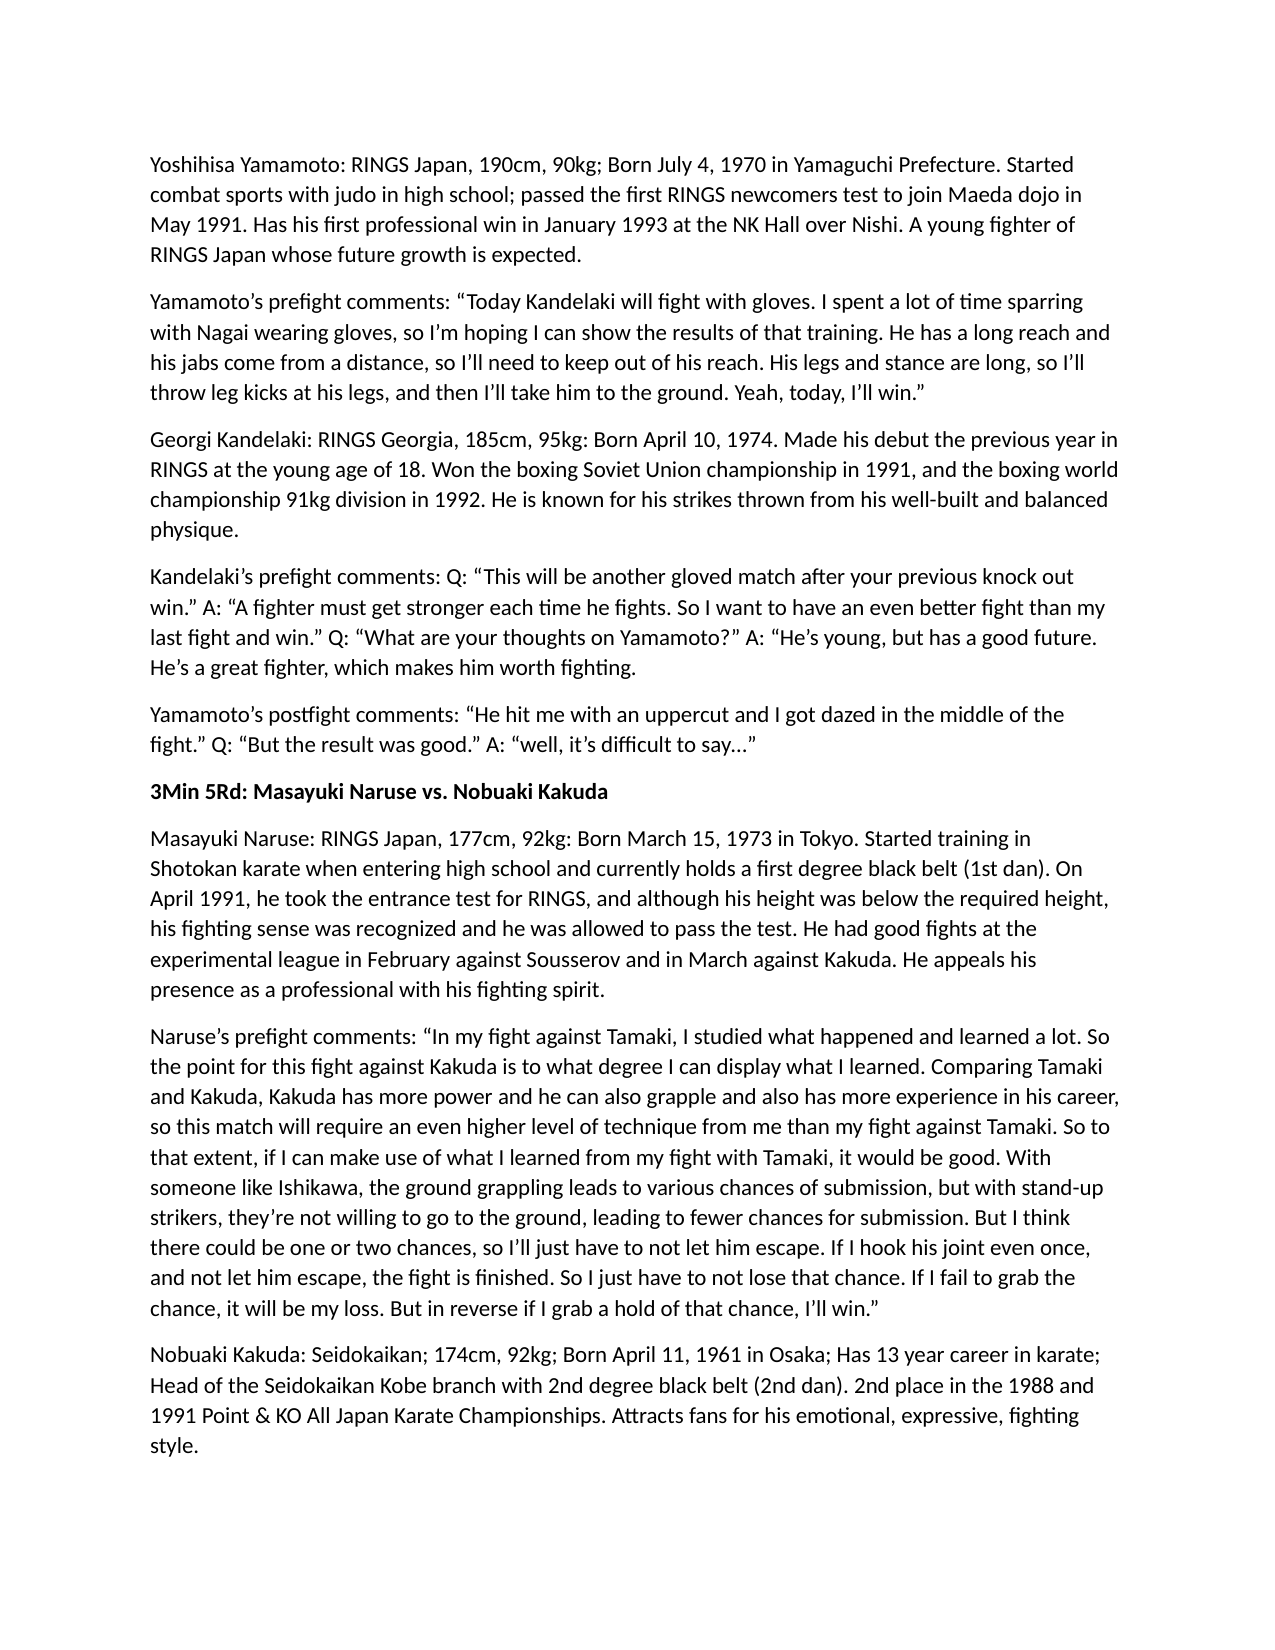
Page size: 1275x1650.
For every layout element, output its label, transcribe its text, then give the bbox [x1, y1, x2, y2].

text Naruse’s prefight comments: “In my fight against Tamaki, I studied what happened and learned a lot. So the point for this fight against Kakuda is to what degree I can display what I learned. Comparing Tamaki and Kakuda, Kakuda has more power and he can also grapple and also has more experience in his career, so this match will require an even higher level of technique from me than my fight against Tamaki. So to that extent, if I can make use of what I learned from my fight with Tamaki, it would be good. With someone like Ishikawa, the ground grappling leads to various chances of submission, but with stand-up strikers, they’re not willing to go to the ground, leading to fewer chances for submission. But I think there could be one or two chances, so I’ll just have to not let him escape. If I hook his joint even once, and not let him escape, the fight is finished. So I just have to not lose that chance. If I fail to grab the chance, it will be my loss. But in reverse if I grab a hold of that chance, I’ll win.” [150, 1022, 1125, 1322]
text Georgi Kandelaki: RINGS Georgia, 185cm, 95kg: Born April 10, 1974. Made his debut the previous year in RINGS at the young age of 18. Won the boxing Soviet Union championship in 1991, and the boxing world championship 91kg division in 1992. He is known for his strikes thrown from his well-built and balanced physique. [150, 425, 1125, 544]
text Yamamoto’s prefight comments: “Today Kandelaki will fight with gloves. I spent a lot of time sparring with Nagai wearing gloves, so I’m hoping I can show the results of that training. He has a long reach and his jabs come from a distance, so I’ll need to keep out of his reach. His legs and stance are long, so I’ll throw leg kicks at his legs, and then I’ll take him to the ground. Yeah, today, I’ll win.” [150, 287, 1125, 406]
text Yamamoto’s postfight comments: “He hit me with an uppercut and I got dazed in the middle of the fight.” Q: “But the result was good.” A: “well, it’s difficult to say…” [150, 700, 1125, 758]
text Kandelaki’s prefight comments: Q: “This will be another gloved match after your previous knock out win.” A: “A fighter must get stronger each time he fights. So I want to have an even better fight than my last fight and win.” Q: “What are your thoughts on Yamamoto?” A: “He’s young, but has a good future. He’s a great fighter, which makes him worth fighting. [150, 562, 1125, 681]
text Nobuaki Kakuda: Seidokaikan; 174cm, 92kg; Born April 11, 1961 in Osaka; Has 13 year career in karate; Head of the Seidokaikan Kobe branch with 2nd degree black belt (2nd dan). 2nd place in the 1988 and 1991 Point & KO All Japan Karate Championships. Attracts fans for his emotional, expressive, fighting style. [150, 1341, 1125, 1459]
text 3Min 5Rd: Masayuki Naruse vs. Nobuaki Kakuda [150, 777, 1125, 805]
text Yoshihisa Yamamoto: RINGS Japan, 190cm, 90kg; Born July 4, 1970 in Yamaguchi Prefecture. Started combat sports with judo in high school; passed the first RINGS newcomers test to join Maeda dojo in May 1991. Has his first professional win in January 1993 at the NK Hall over Nishi. A young fighter of RINGS Japan whose future growth is expected. [150, 150, 1125, 269]
text Masayuki Naruse: RINGS Japan, 177cm, 92kg: Born March 15, 1973 in Tokyo. Started training in Shotokan karate when entering high school and currently holds a first degree black belt (1st dan). On April 1991, he took the entrance test for RINGS, and although his height was below the required height, his fighting sense was recognized and he was allowed to pass the test. He had good fights at the experimental league in February against Sousserov and in March against Kakuda. He appeals his presence as a professional with his fighting spirit. [150, 824, 1125, 1003]
